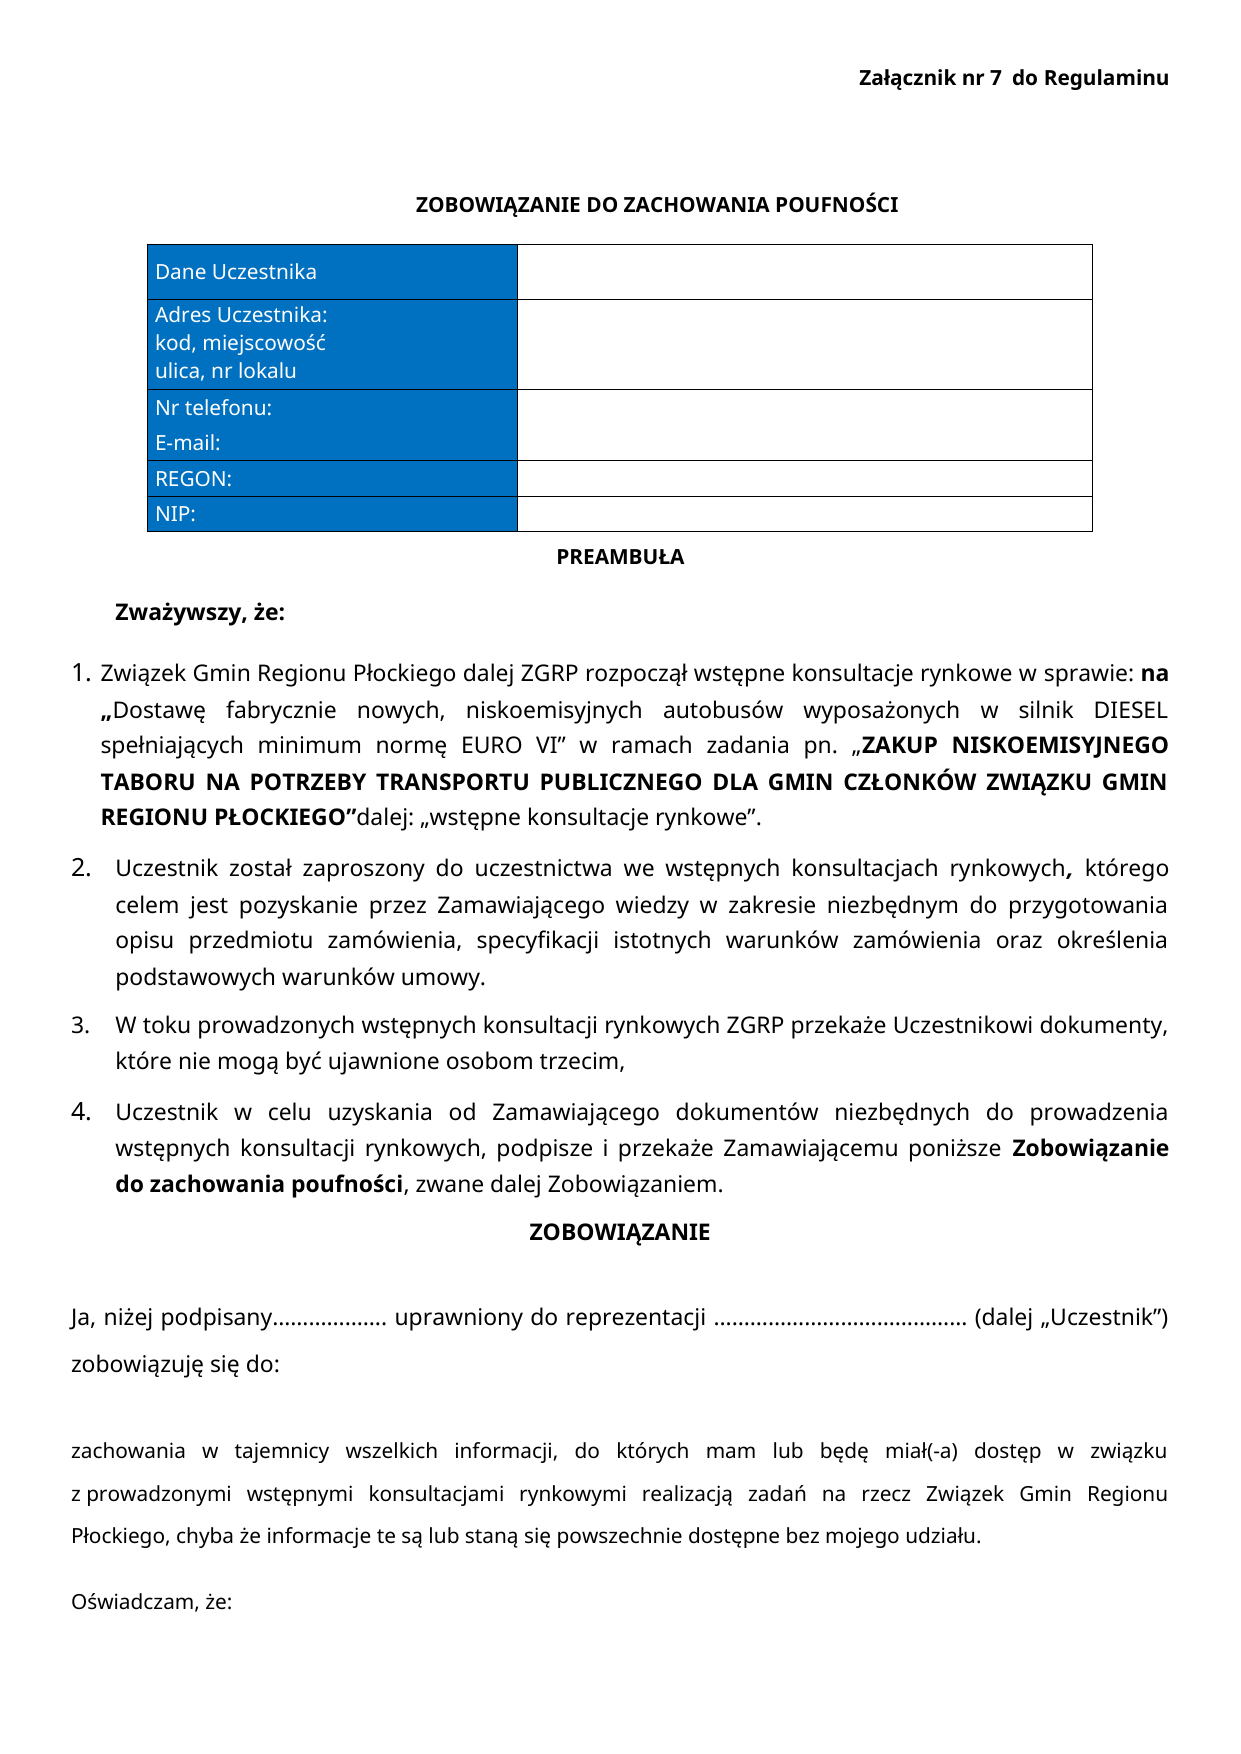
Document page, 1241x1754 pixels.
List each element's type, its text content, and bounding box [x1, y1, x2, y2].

text Oświadczam, że: [71, 1587, 1169, 1615]
table_cell [518, 300, 1092, 389]
text ZOBOWIĄZANIE DO ZACHOWANIA POUFNOŚCI [71, 190, 1169, 219]
text Ja, niżej podpisany………………. uprawniony do reprezentacji …………………………………… (dalej „Uczestnik”) zobowiązuję się do: [71, 1301, 1169, 1379]
table_cell REGON: [148, 461, 517, 496]
table_cell Adres Uczestnika: kod, miejscowość ulica, nr lokalu [148, 300, 517, 389]
list Uczestnik w celu uzyskania od Zamawiającego dokumentów niezbędnych do prowadzenia wstępnych konsultacji rynkowych, podpisze i przekaże Zamawiającemu poniższe Zobowiązanie do zachowania poufności, zwane dalej Zobowiązaniem. [71, 1093, 1169, 1199]
list Uczestnik został zaproszony do uczestnictwa we wstępnych konsultacjach rynkowych, którego celem jest pozyskanie przez Zamawiającego wiedzy w zakresie niezbędnym do przygotowania opisu przedmiotu zamówienia, specyfikacji istotnych warunków zamówienia oraz określenia podstawowych warunków umowy. [71, 850, 1169, 992]
text zachowania w tajemnicy wszelkich informacji, do których mam lub będę miał(-a) dostęp w związku z prowadzonymi wstępnymi konsultacjami rynkowymi realizacją zadań na rzecz Związek Gmin Regionu Płockiego, chyba że informacje te są lub staną się powszechnie dostępne bez mojego udziału. [71, 1436, 1169, 1550]
list Związek Gmin Regionu Płockiego dalej ZGRP rozpoczął wstępne konsultacje rynkowe w sprawie: na „Dostawę fabrycznie nowych, niskoemisyjnych autobusów wyposażonych w silnik DIESEL spełniających minimum normę EURO VI” w ramach zadania pn. „ZAKUP NISKOEMISYJNEGO TABORU NA POTRZEBY TRANSPORTU PUBLICZNEGO DLA GMIN CZŁONKÓW ZWIĄZKU GMIN REGIONU PŁOCKIEGO”dalej: „wstępne konsultacje rynkowe”. [71, 655, 1169, 833]
table_header Dane Uczestnika [148, 245, 517, 299]
table_cell [518, 390, 1092, 425]
list Zważywszy, że: [115, 595, 1169, 627]
table_cell [518, 425, 1092, 460]
list W toku prowadzonych wstępnych konsultacji rynkowych ZGRP przekaże Uczestnikowi dokumenty, które nie mogą być ujawnione osobom trzecim, [71, 1009, 1169, 1076]
text ZOBOWIĄZANIE [71, 1216, 1169, 1248]
text PREAMBUŁA [71, 542, 1169, 571]
table_header [518, 245, 1092, 299]
table_cell [518, 497, 1092, 531]
table_cell NIP: [148, 497, 517, 531]
table_cell Nr telefonu: [148, 390, 517, 425]
table_cell E-mail: [148, 425, 517, 460]
text Załącznik nr 7 do Regulaminu [71, 63, 1169, 92]
table_cell [518, 461, 1092, 496]
